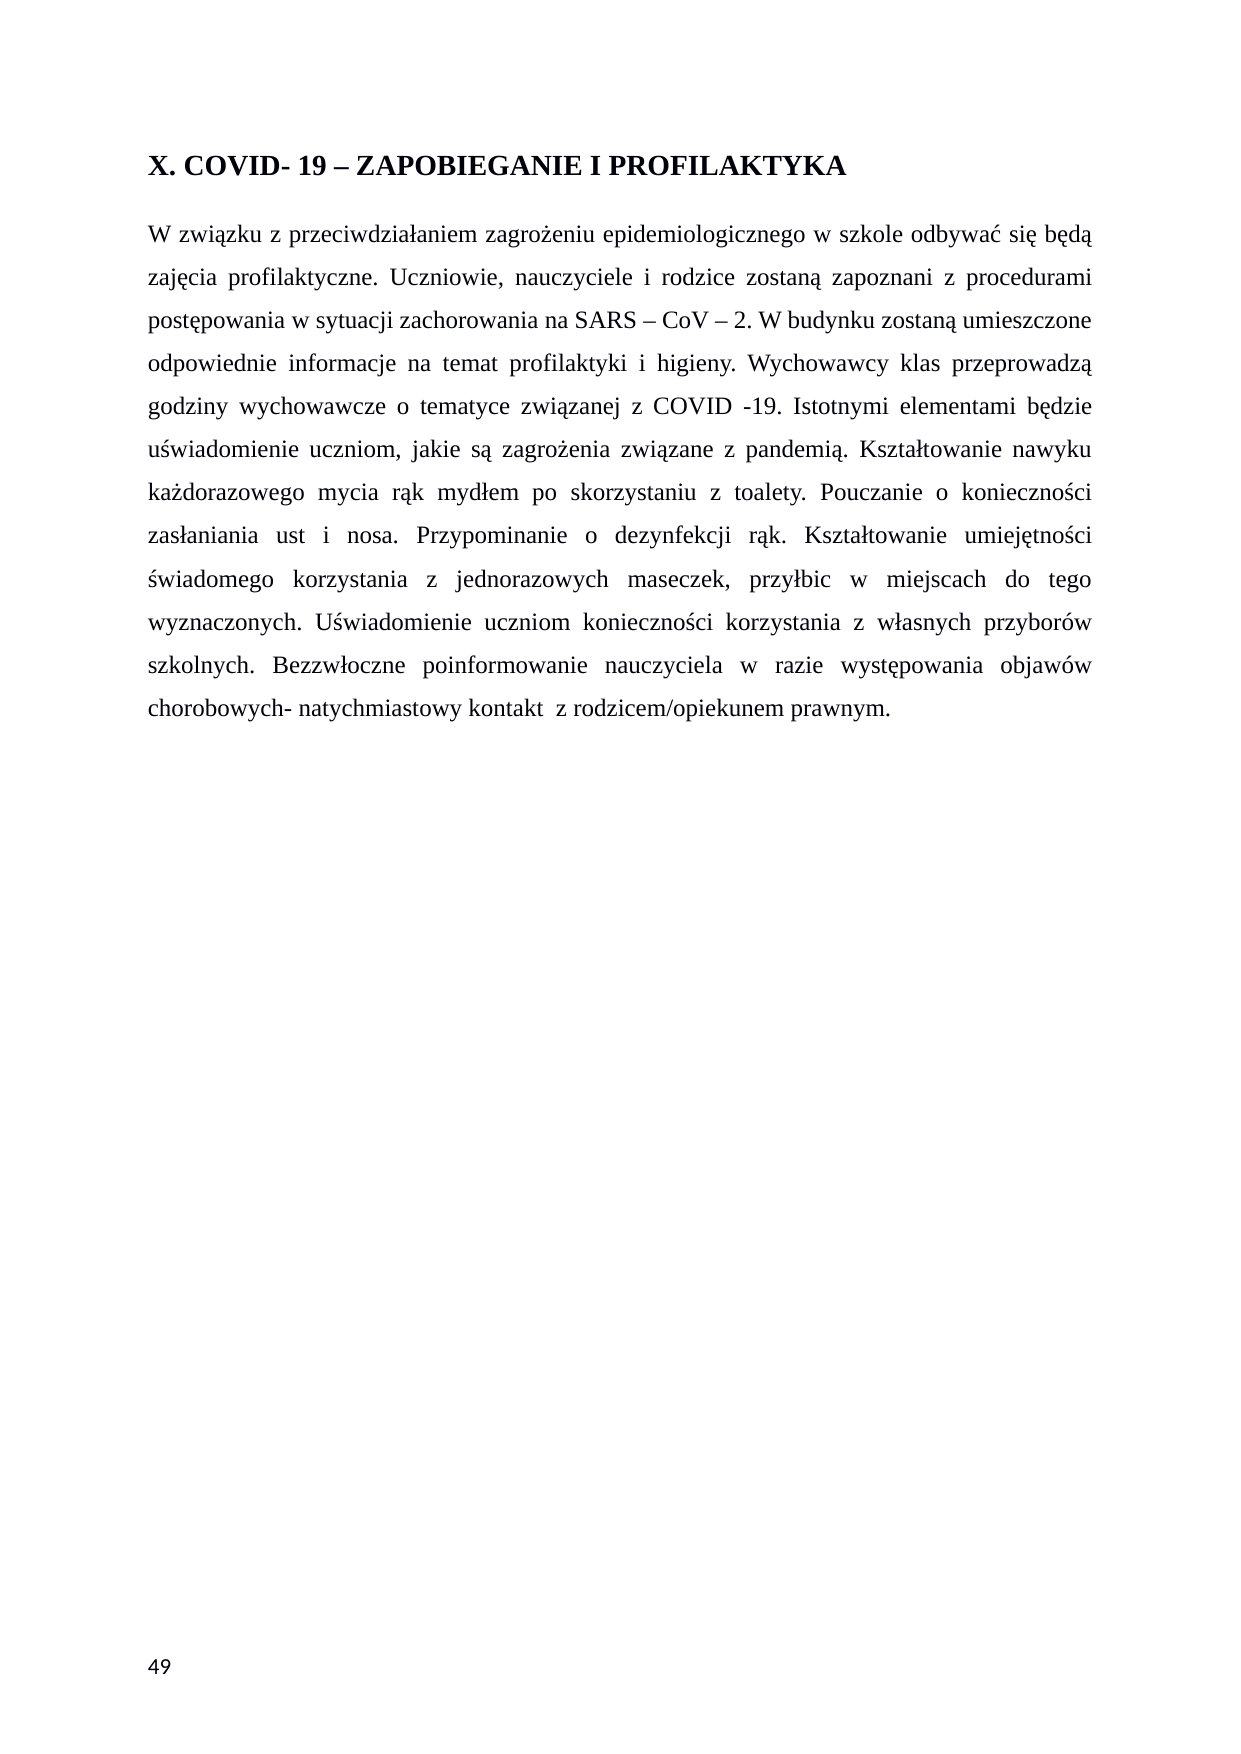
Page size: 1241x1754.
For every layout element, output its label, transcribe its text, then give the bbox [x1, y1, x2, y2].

text W związku z przeciwdziałaniem zagrożeniu epidemiologicznego w szkole odbywać się będą zajęcia profilaktyczne. Uczniowie, nauczyciele i rodzice zostaną zapoznani z procedurami postępowania w sytuacji zachorowania na SARS – CoV – 2. W budynku zostaną umieszczone odpowiednie informacje na temat profilaktyki i higieny. Wychowawcy klas przeprowadzą godziny wychowawcze o tematyce związanej z COVID -19. Istotnymi elementami będzie uświadomienie uczniom, jakie są zagrożenia związane z pandemią. Kształtowanie nawyku każdorazowego mycia rąk mydłem po skorzystaniu z toalety. Pouczanie o konieczności zasłaniania ust i nosa. Przypominanie o dezynfekcji rąk. Kształtowanie umiejętności świadomego korzystania z jednorazowych maseczek, przyłbic w miejscach do tego wyznaczonych. Uświadomienie uczniom konieczności korzystania z własnych przyborów szkolnych. Bezzwłoczne poinformowanie nauczyciela w razie występowania objawów chorobowych- natychmiastowy kontakt z rodzicem/opiekunem prawnym. [148, 219, 1093, 722]
text X. COVID- 19 – ZAPOBIEGANIE I PROFILAKTYKA [148, 148, 1093, 181]
